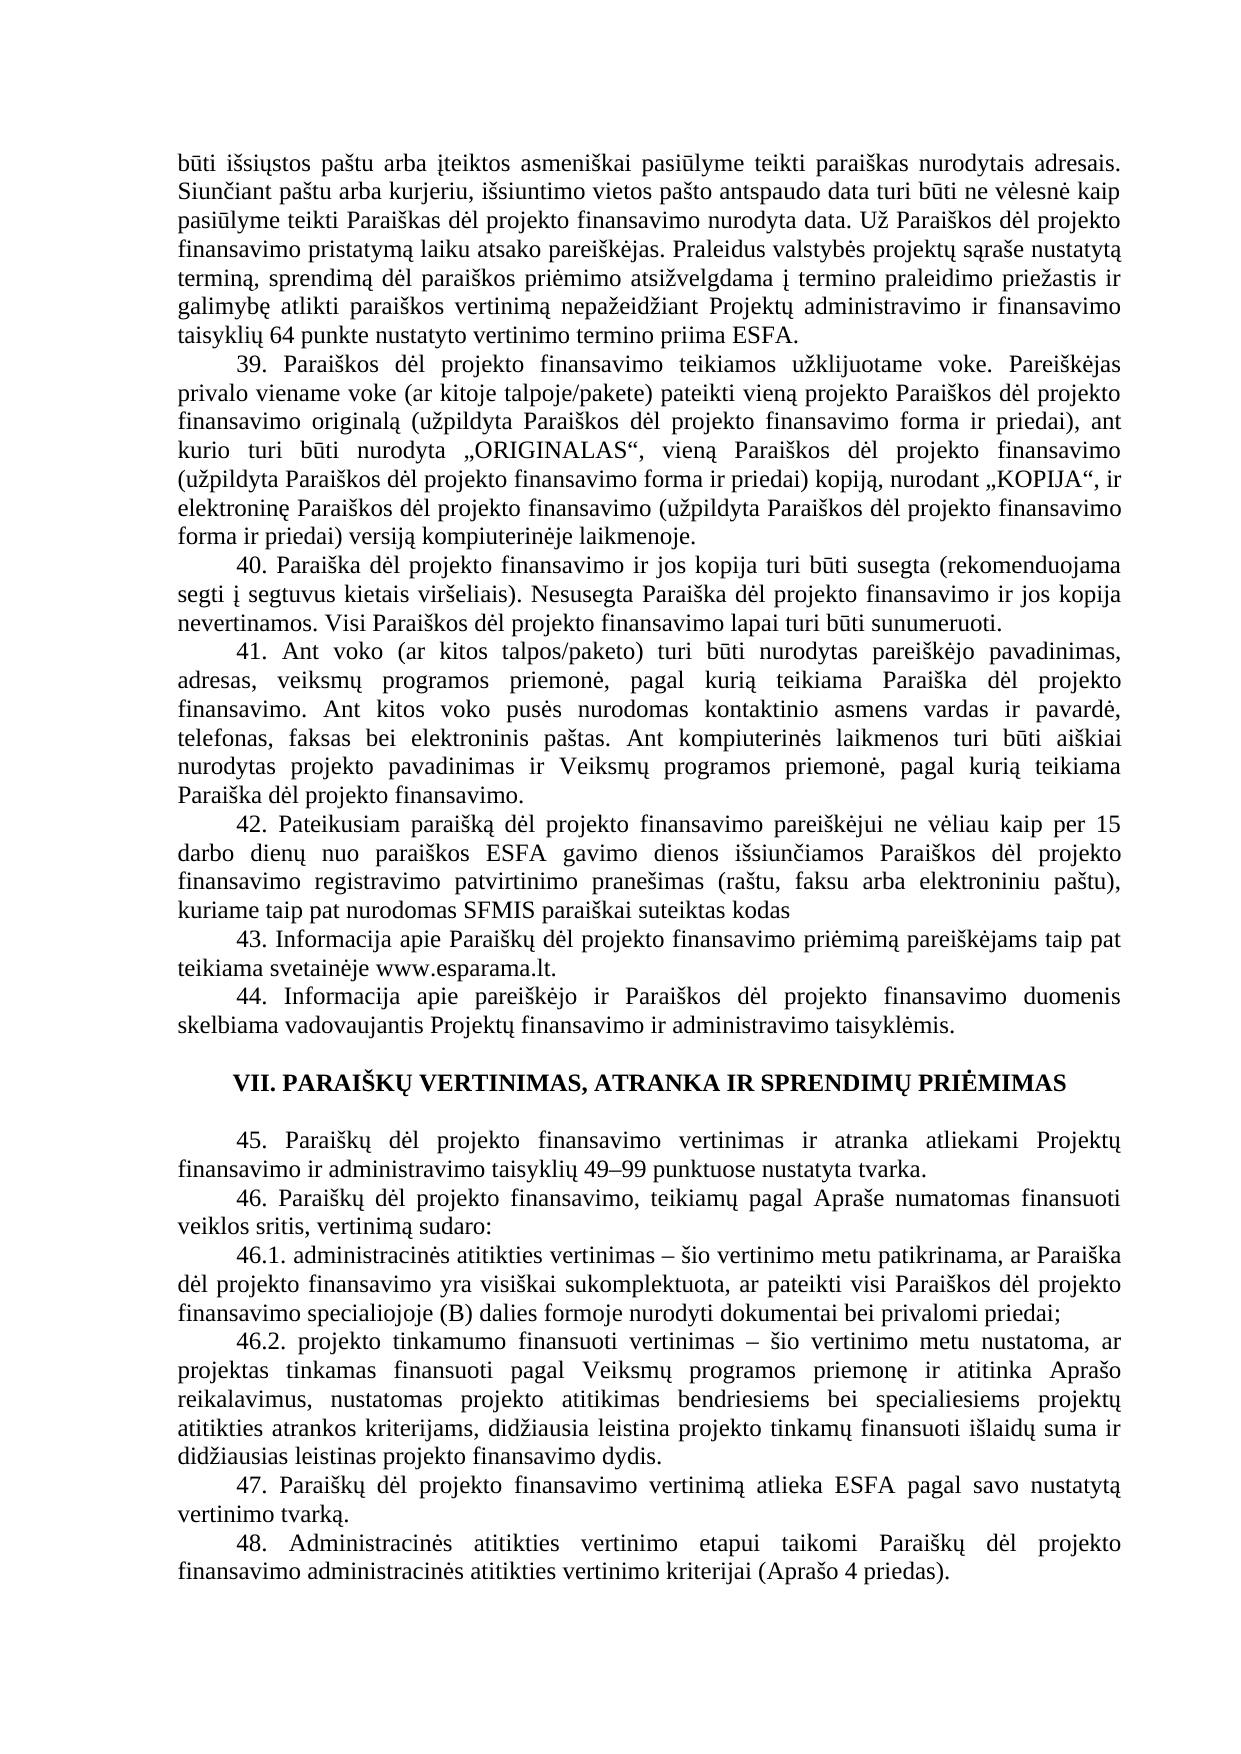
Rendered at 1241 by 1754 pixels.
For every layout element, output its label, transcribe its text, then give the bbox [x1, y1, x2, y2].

text VII. PARAIŠKŲ VERTINIMAS, ATRANKA IR SPRENDIMŲ PRIĖMIMAS [177, 1068, 1122, 1096]
text 40. Paraiška dėl projekto finansavimo ir jos kopija turi būti susegta (rekomenduojama segti į segtuvus kietais viršeliais). Nesusegta Paraiška dėl projekto finansavimo ir jos kopija nevertinamos. Visi Paraiškos dėl projekto finansavimo lapai turi būti sunumeruoti. [177, 550, 1122, 636]
text 48. Administracinės atitikties vertinimo etapui taikomi Paraiškų dėl projekto finansavimo administracinės atitikties vertinimo kriterijai (Aprašo 4 priedas). [177, 1528, 1122, 1585]
text 44. Informacija apie pareiškėjo ir Paraiškos dėl projekto finansavimo duomenis skelbiama vadovaujantis Projektų finansavimo ir administravimo taisyklėmis. [177, 981, 1122, 1039]
text 41. Ant voko (ar kitos talpos/paketo) turi būti nurodytas pareiškėjo pavadinimas, adresas, veiksmų programos priemonė, pagal kurią teikiama Paraiška dėl projekto finansavimo. Ant kitos voko pusės nurodomas kontaktinio asmens vardas ir pavardė, telefonas, faksas bei elektroninis paštas. Ant kompiuterinės laikmenos turi būti aiškiai nurodytas projekto pavadinimas ir Veiksmų programos priemonė, pagal kurią teikiama Paraiška dėl projekto finansavimo. [177, 636, 1122, 809]
text 46.2. projekto tinkamumo finansuoti vertinimas – šio vertinimo metu nustatoma, ar projektas tinkamas finansuoti pagal Veiksmų programos priemonę ir atitinka Aprašo reikalavimus, nustatomas projekto atitikimas bendriesiems bei specialiesiems projektų atitikties atrankos kriterijams, didžiausia leistina projekto tinkamų finansuoti išlaidų suma ir didžiausias leistinas projekto finansavimo dydis. [177, 1326, 1122, 1470]
text 46. Paraiškų dėl projekto finansavimo, teikiamų pagal Apraše numatomas finansuoti veiklos sritis, vertinimą sudaro: [177, 1183, 1122, 1240]
text 47. Paraiškų dėl projekto finansavimo vertinimą atlieka ESFA pagal savo nustatytą vertinimo tvarką. [177, 1470, 1122, 1528]
text 39. Paraiškos dėl projekto finansavimo teikiamos užklijuotame voke. Pareiškėjas privalo viename voke (ar kitoje talpoje/pakete) pateikti vieną projekto Paraiškos dėl projekto finansavimo originalą (užpildyta Paraiškos dėl projekto finansavimo forma ir priedai), ant kurio turi būti nurodyta „ORIGINALAS“, vieną Paraiškos dėl projekto finansavimo (užpildyta Paraiškos dėl projekto finansavimo forma ir priedai) kopiją, nurodant „KOPIJA“, ir elektroninę Paraiškos dėl projekto finansavimo (užpildyta Paraiškos dėl projekto finansavimo forma ir priedai) versiją kompiuterinėje laikmenoje. [177, 349, 1122, 550]
text 43. Informacija apie Paraiškų dėl projekto finansavimo priėmimą pareiškėjams taip pat teikiama svetainėje www.esparama.lt. [177, 924, 1122, 981]
text 42. Pateikusiam paraišką dėl projekto finansavimo pareiškėjui ne vėliau kaip per 15 darbo dienų nuo paraiškos ESFA gavimo dienos išsiunčiamos Paraiškos dėl projekto finansavimo registravimo patvirtinimo pranešimas (raštu, faksu arba elektroniniu paštu), kuriame taip pat nurodomas SFMIS paraiškai suteiktas kodas [177, 809, 1122, 924]
text būti išsiųstos paštu arba įteiktos asmeniškai pasiūlyme teikti paraiškas nurodytais adresais. Siunčiant paštu arba kurjeriu, išsiuntimo vietos pašto antspaudo data turi būti ne vėlesnė kaip pasiūlyme teikti Paraiškas dėl projekto finansavimo nurodyta data. Už Paraiškos dėl projekto finansavimo pristatymą laiku atsako pareiškėjas. Praleidus valstybės projektų sąraše nustatytą terminą, sprendimą dėl paraiškos priėmimo atsižvelgdama į termino praleidimo priežastis ir galimybę atlikti paraiškos vertinimą nepažeidžiant Projektų administravimo ir finansavimo taisyklių 64 punkte nustatyto vertinimo termino priima ESFA. [177, 148, 1122, 349]
text 46.1. administracinės atitikties vertinimas – šio vertinimo metu patikrinama, ar Paraiška dėl projekto finansavimo yra visiškai sukomplektuota, ar pateikti visi Paraiškos dėl projekto finansavimo specialiojoje (B) dalies formoje nurodyti dokumentai bei privalomi priedai; [177, 1240, 1122, 1326]
text 45. Paraiškų dėl projekto finansavimo vertinimas ir atranka atliekami Projektų finansavimo ir administravimo taisyklių 49–99 punktuose nustatyta tvarka. [177, 1125, 1122, 1183]
